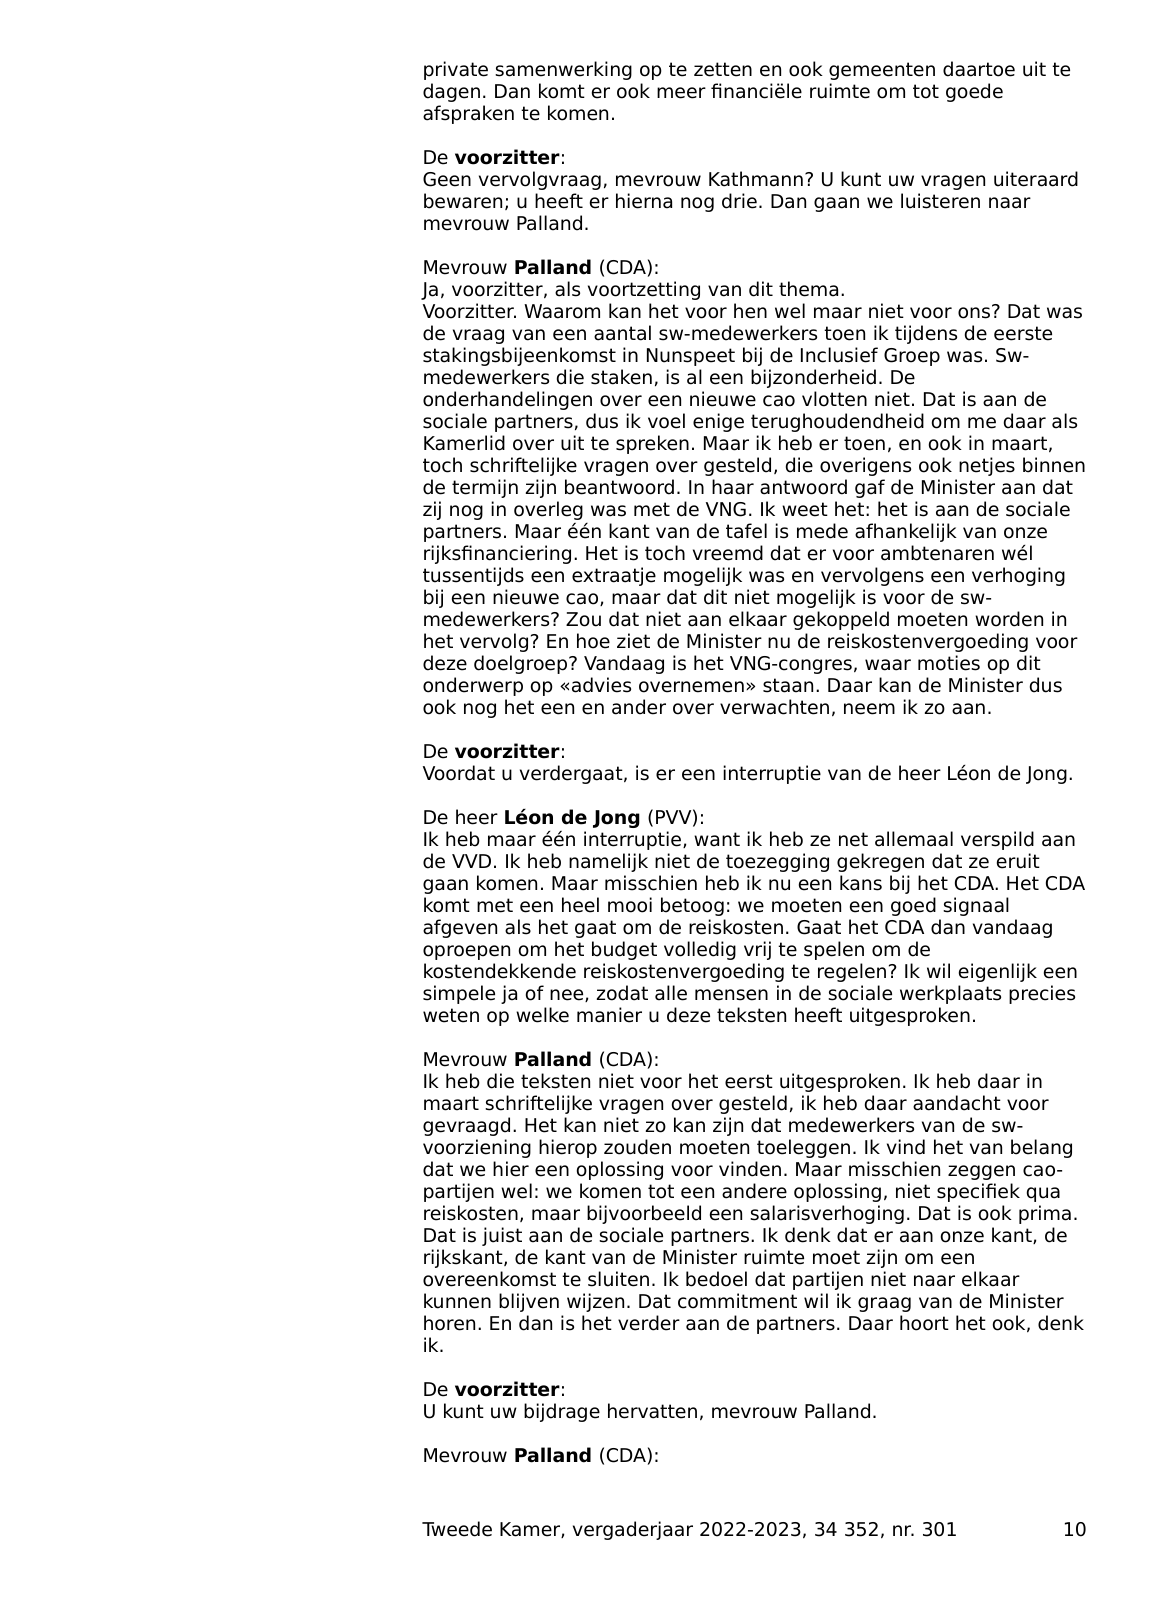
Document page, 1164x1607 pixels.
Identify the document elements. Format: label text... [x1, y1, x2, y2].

text Voordat u verdergaat, is er een interruptie van de heer Léon de Jong. [422, 763, 1087, 785]
text De voorzitter: [422, 147, 1087, 169]
text Mevrouw Palland (CDA): [422, 257, 1087, 279]
text Mevrouw Palland (CDA): [422, 1049, 1087, 1071]
text Geen vervolgvraag, mevrouw Kathmann? U kunt uw vragen uiteraard bewaren; u heeft er hierna nog drie. Dan gaan we luisteren naar mevrouw Palland. [422, 169, 1087, 235]
text De heer Léon de Jong (PVV): [422, 807, 1087, 829]
text De voorzitter: [422, 1379, 1087, 1401]
text Ja, voorzitter, als voortzetting van dit thema. [422, 279, 1087, 301]
text Ik heb die teksten niet voor het eerst uitgesproken. Ik heb daar in maart schriftelijke vragen over gesteld, ik heb daar aandacht voor gevraagd. Het kan niet zo kan zijn dat medewerkers van de sw-voorziening hierop zouden moeten toeleggen. Ik vind het van belang dat we hier een oplossing voor vinden. Maar misschien zeggen cao-partijen wel: we komen tot een andere oplossing, niet specifiek qua reiskosten, maar bijvoorbeeld een salarisverhoging. Dat is ook prima. Dat is juist aan de sociale partners. Ik denk dat er aan onze kant, de rijkskant, de kant van de Minister ruimte moet zijn om een overeenkomst te sluiten. Ik bedoel dat partijen niet naar elkaar kunnen blijven wijzen. Dat commitment wil ik graag van de Minister horen. En dan is het verder aan de partners. Daar hoort het ook, denk ik. [422, 1071, 1087, 1357]
text private samenwerking op te zetten en ook gemeenten daartoe uit te dagen. Dan komt er ook meer financiële ruimte om tot goede afspraken te komen. [422, 59, 1087, 125]
text De voorzitter: [422, 741, 1087, 763]
text U kunt uw bijdrage hervatten, mevrouw Palland. [422, 1401, 1087, 1423]
text Ik heb maar één interruptie, want ik heb ze net allemaal verspild aan de VVD. Ik heb namelijk niet de toezegging gekregen dat ze eruit gaan komen. Maar misschien heb ik nu een kans bij het CDA. Het CDA komt met een heel mooi betoog: we moeten een goed signaal afgeven als het gaat om de reiskosten. Gaat het CDA dan vandaag oproepen om het budget volledig vrij te spelen om de kostendekkende reiskostenvergoeding te regelen? Ik wil eigenlijk een simpele ja of nee, zodat alle mensen in de sociale werkplaats precies weten op welke manier u deze teksten heeft uitgesproken. [422, 829, 1087, 1027]
text Voorzitter. Waarom kan het voor hen wel maar niet voor ons? Dat was de vraag van een aantal sw-medewerkers toen ik tijdens de eerste stakingsbijeenkomst in Nunspeet bij de Inclusief Groep was. Sw-medewerkers die staken, is al een bijzonderheid. De onderhandelingen over een nieuwe cao vlotten niet. Dat is aan de sociale partners, dus ik voel enige terughoudendheid om me daar als Kamerlid over uit te spreken. Maar ik heb er toen, en ook in maart, toch schriftelijke vragen over gesteld, die overigens ook netjes binnen de termijn zijn beantwoord. In haar antwoord gaf de Minister aan dat zij nog in overleg was met de VNG. Ik weet het: het is aan de sociale partners. Maar één kant van de tafel is mede afhankelijk van onze rijksfinanciering. Het is toch vreemd dat er voor ambtenaren wél tussentijds een extraatje mogelijk was en vervolgens een verhoging bij een nieuwe cao, maar dat dit niet mogelijk is voor de sw-medewerkers? Zou dat niet aan elkaar gekoppeld moeten worden in het vervolg? En hoe ziet de Minister nu de reiskostenvergoeding voor deze doelgroep? Vandaag is het VNG-congres, waar moties op dit onderwerp op «advies overnemen» staan. Daar kan de Minister dus ook nog het een en ander over verwachten, neem ik zo aan. [422, 301, 1087, 719]
text Mevrouw Palland (CDA): [422, 1445, 1087, 1467]
